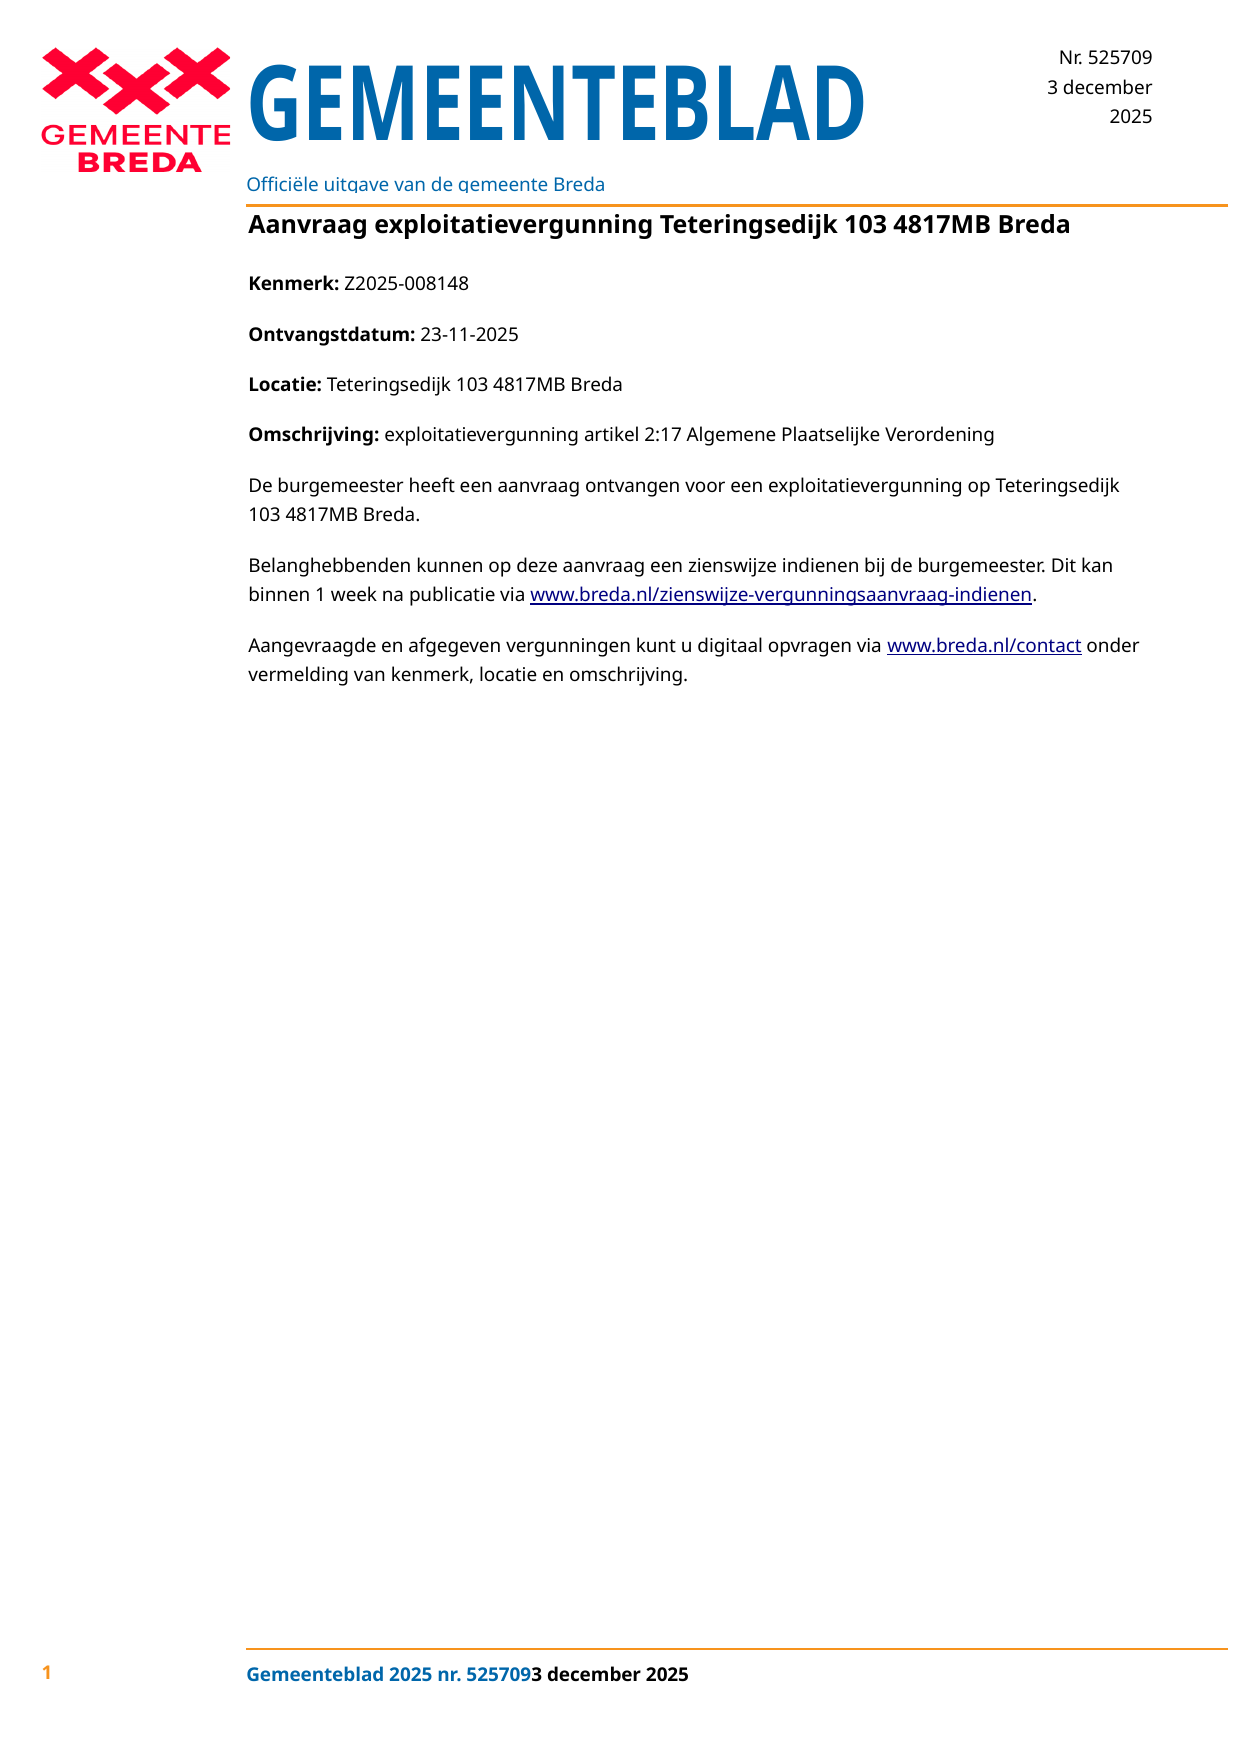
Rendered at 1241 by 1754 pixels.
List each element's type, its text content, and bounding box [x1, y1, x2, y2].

text Kenmerk: Z2025-008148 [248, 270, 1152, 296]
text Aanvraag exploitatievergunning Teteringsedijk 103 4817MB Breda [248, 207, 1152, 241]
text Belanghebbenden kunnen op deze aanvraag een zienswijze indienen bij de burgemeester. Dit kan binnen 1 week na publicatie via www.breda.nl/zienswijze-vergunningsaanvraag-indienen. [248, 552, 1152, 607]
text Locatie: Teteringsedijk 103 4817MB Breda [248, 371, 1152, 397]
picture [41, 47, 231, 172]
text Aangevraagde en afgegeven vergunningen kunt u digitaal opvragen via www.breda.nl/contact onder vermelding van kenmerk, locatie en omschrijving. [248, 632, 1152, 687]
text Omschrijving: exploitatievergunning artikel 2:17 Algemene Plaatselijke Verordening [248, 422, 1152, 447]
text De burgemeester heeft een aanvraag ontvangen voor een exploitatievergunning op Teteringsedijk 103 4817MB Breda. [248, 472, 1152, 527]
text Ontvangstdatum: 23-11-2025 [248, 321, 1152, 346]
